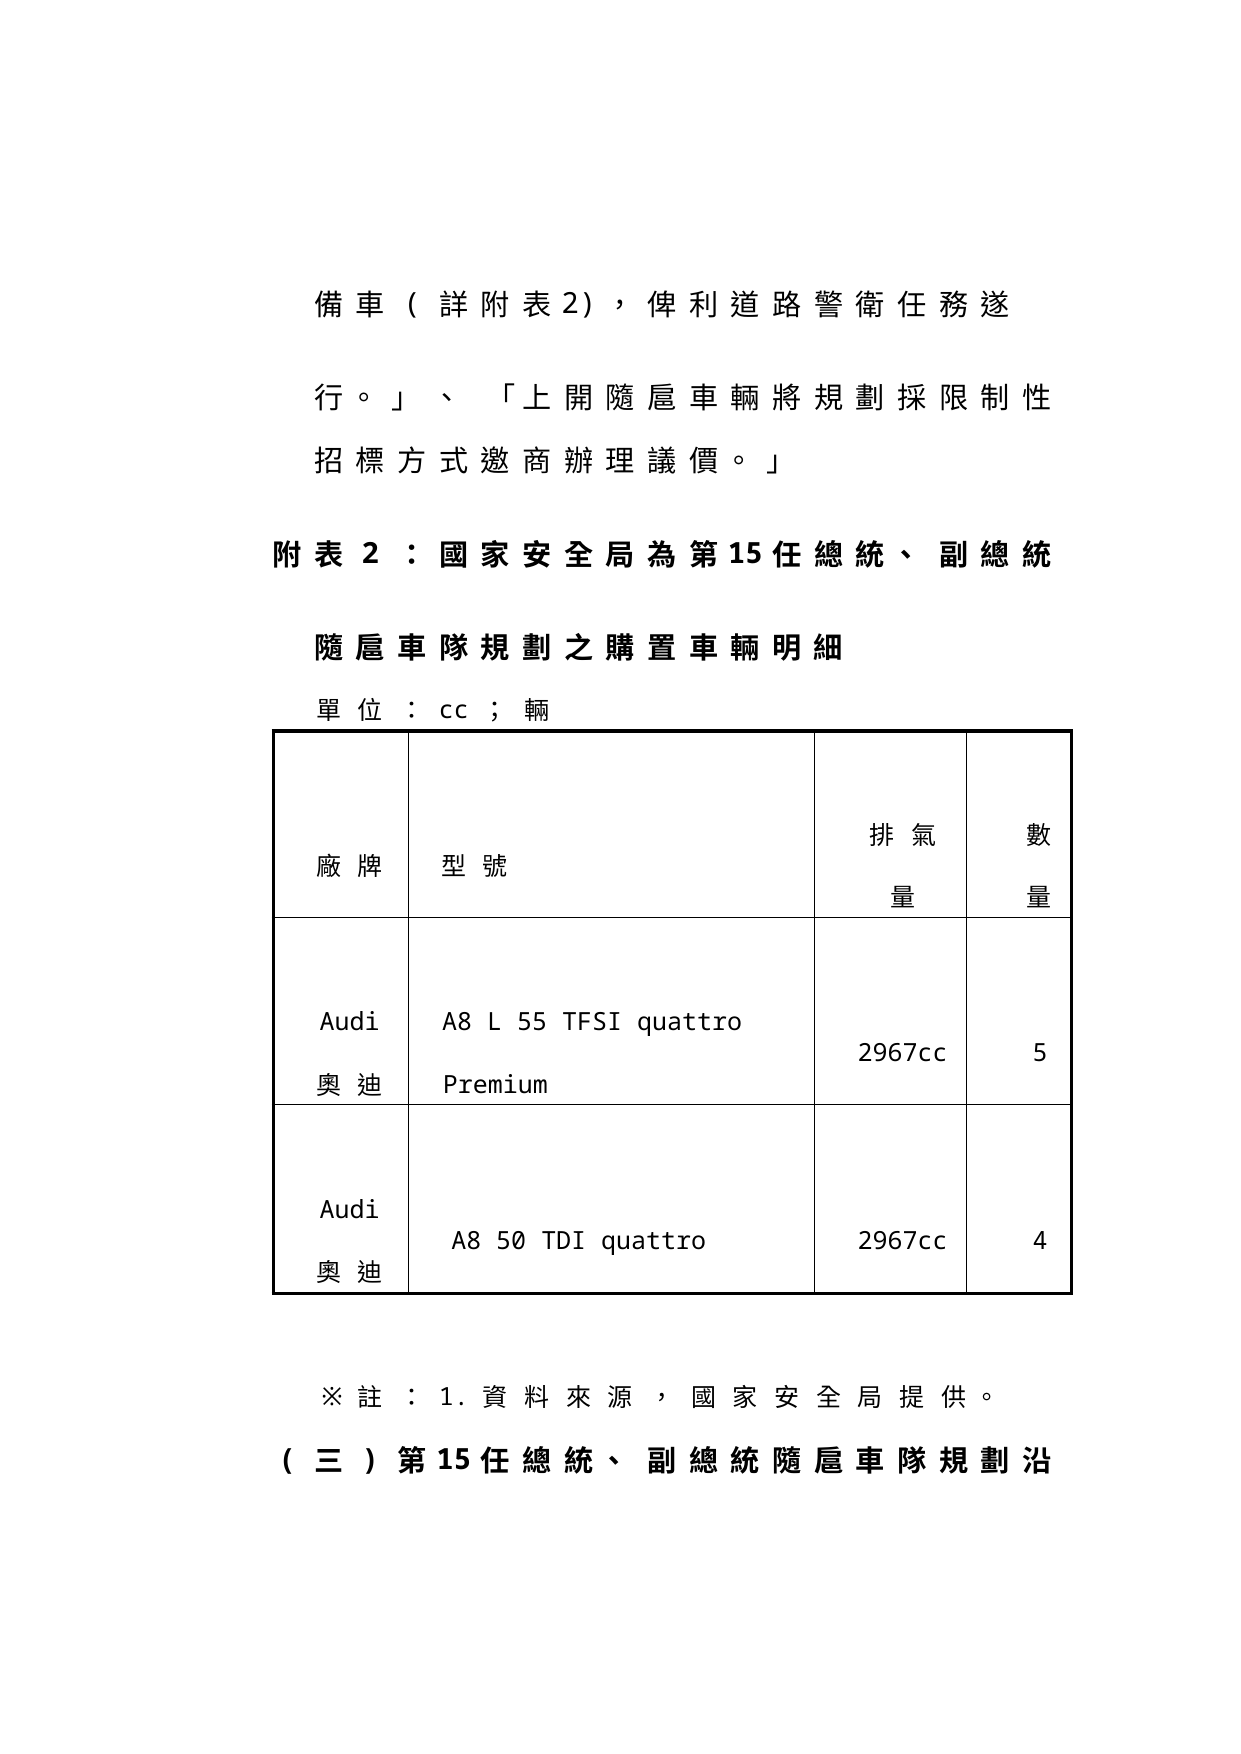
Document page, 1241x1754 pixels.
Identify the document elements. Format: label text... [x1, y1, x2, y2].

table_cell A8 L 55 TFSI quattro Premium [409, 918, 814, 1104]
table_header 排氣量 [815, 733, 966, 917]
table_cell Audi奧迪 [275, 1105, 408, 1292]
text 備車(詳附表2)，俾利道路警衛任務遂行。」、「上開隨扈車輛將規劃採限制性招標方式邀商辦理議價。」 [271, 229, 1058, 479]
table_cell Audi奧迪 [275, 918, 408, 1104]
table_header 數量 [967, 733, 1070, 917]
table_cell 2967cc [815, 1105, 966, 1292]
table_header 型號 [409, 733, 814, 917]
table_cell A8 50 TDI quattro [409, 1105, 814, 1292]
table_cell 5 [967, 918, 1070, 1104]
table_cell 2967cc [815, 918, 966, 1104]
text ※註：1.資料來源，國家安全局提供。 [183, 1354, 1058, 1417]
text 附表2：國家安全局為第15任總統、副總統隨扈車隊規劃之購置車輛明細 單位：cc；輛 [256, 479, 1058, 729]
text (三)第15任總統、副總統隨扈車隊規劃沿 [242, 1417, 1058, 1479]
table_cell 4 [967, 1105, 1070, 1292]
table_header 廠牌 [275, 733, 408, 917]
